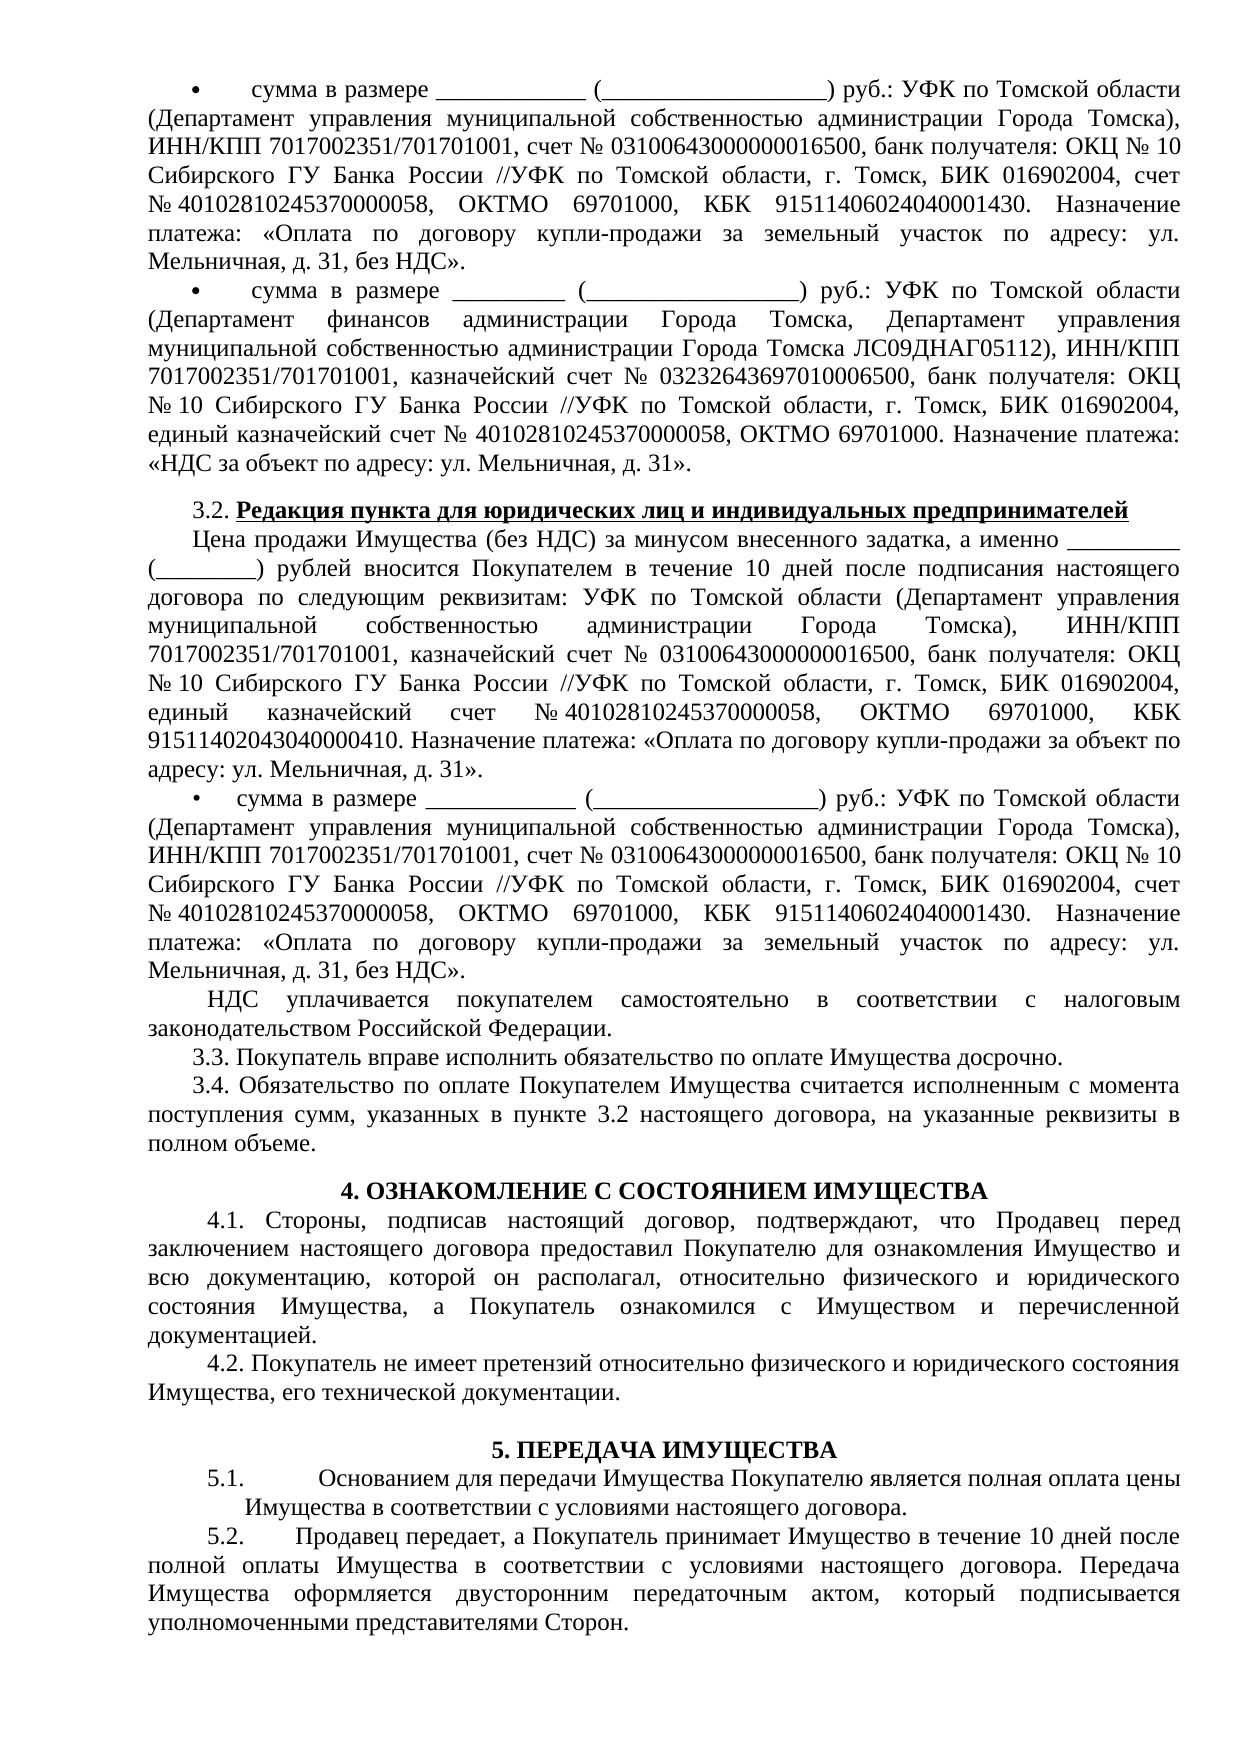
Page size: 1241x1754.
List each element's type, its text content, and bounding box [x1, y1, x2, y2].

text 4.1. Стороны, подписав настоящий договор, подтверждают, что Продавец перед заключением настоящего договора предоставил Покупателю для ознакомления Имущество и всю документацию, которой он располагал, относительно физического и юридического состояния Имущества, а Покупатель ознакомился с Имуществом и перечисленной документацией. [148, 1205, 1181, 1348]
text Цена продажи Имущества (без НДС) за минусом внесенного задатка, а именно _________ (________) рублей вносится Покупателем в течение 10 дней после подписания настоящего договора по следующим реквизитам: УФК по Томской области (Департамент управления муниципальной собственностью администрации Города Томска), ИНН/КПП 7017002351/701701001, казначейский счет № 03100643000000016500, банк получателя: ОКЦ № 10 Сибирского ГУ Банка России //УФК по Томской области, г. Томск, БИК 016902004, единый казначейский счет № 40102810245370000058, ОКТМО 69701000, КБК 91511402043040000410. Назначение платежа: «Оплата по договору купли-продажи за объект по адресу: ул. Мельничная, д. 31». [148, 524, 1181, 783]
list Продавец передает, а Покупатель принимает Имущество в течение 10 дней после полной оплаты Имущества в соответствии с условиями настоящего договора. Передача Имущества оформляется двусторонним передаточным актом, который подписывается уполномоченными представителями Сторон. [148, 1521, 1181, 1636]
text 5. ПЕРЕДАЧА ИМУЩЕСТВА [148, 1435, 1181, 1463]
text 4.2. Покупатель не имеет претензий относительно физического и юридического состояния Имущества, его технической документации. [148, 1348, 1181, 1406]
text 3.4. Обязательство по оплате Покупателем Имущества считается исполненным с момента поступления сумм, указанных в пункте 3.2 настоящего договора, на указанные реквизиты в полном объеме. [148, 1071, 1181, 1157]
list сумма в размере ____________ (__________________) руб.: УФК по Томской области (Департамент управления муниципальной собственностью администрации Города Томска), ИНН/КПП 7017002351/701701001, счет № 03100643000000016500, банк получателя: ОКЦ № 10 Сибирского ГУ Банка России //УФК по Томской области, г. Томск, БИК 016902004, счет № 40102810245370000058, ОКТМО 69701000, КБК 91511406024040001430. Назначение платежа: «Оплата по договору купли-продажи за земельный участок по адресу: ул. Мельничная, д. 31, без НДС». [148, 74, 1181, 275]
text 4. ОЗНАКОМЛЕНИЕ С СОСТОЯНИЕМ ИМУЩЕСТВА [148, 1176, 1181, 1205]
text 3.3. Покупатель вправе исполнить обязательство по оплате Имущества досрочно. [148, 1042, 1181, 1071]
text • сумма в размере ____________ (__________________) руб.: УФК по Томской области (Департамент управления муниципальной собственностью администрации Города Томска), ИНН/КПП 7017002351/701701001, счет № 03100643000000016500, банк получателя: ОКЦ № 10 Сибирского ГУ Банка России //УФК по Томской области, г. Томск, БИК 016902004, счет № 40102810245370000058, ОКТМО 69701000, КБК 91511406024040001430. Назначение платежа: «Оплата по договору купли-продажи за земельный участок по адресу: ул. Мельничная, д. 31, без НДС». [148, 783, 1181, 984]
list Основанием для передачи Имущества Покупателю является полная оплата цены Имущества в соответствии с условиями настоящего договора. [207, 1463, 1181, 1521]
list сумма в размере _________ (_________________) руб.: УФК по Томской области (Департамент финансов администрации Города Томска, Департамент управления муниципальной собственностью администрации Города Томска ЛС09ДНАГ05112), ИНН/КПП 7017002351/701701001, казначейский счет № 03232643697010006500, банк получателя: ОКЦ № 10 Сибирского ГУ Банка России //УФК по Томской области, г. Томск, БИК 016902004, единый казначейский счет № 40102810245370000058, ОКТМО 69701000. Назначение платежа: «НДС за объект по адресу: ул. Мельничная, д. 31». [148, 275, 1181, 476]
text 3.2. Редакция пункта для юридических лиц и индивидуальных предпринимателей [148, 496, 1181, 524]
text НДС уплачивается покупателем самостоятельно в соответствии с налоговым законодательством Российской Федерации. [148, 984, 1181, 1042]
